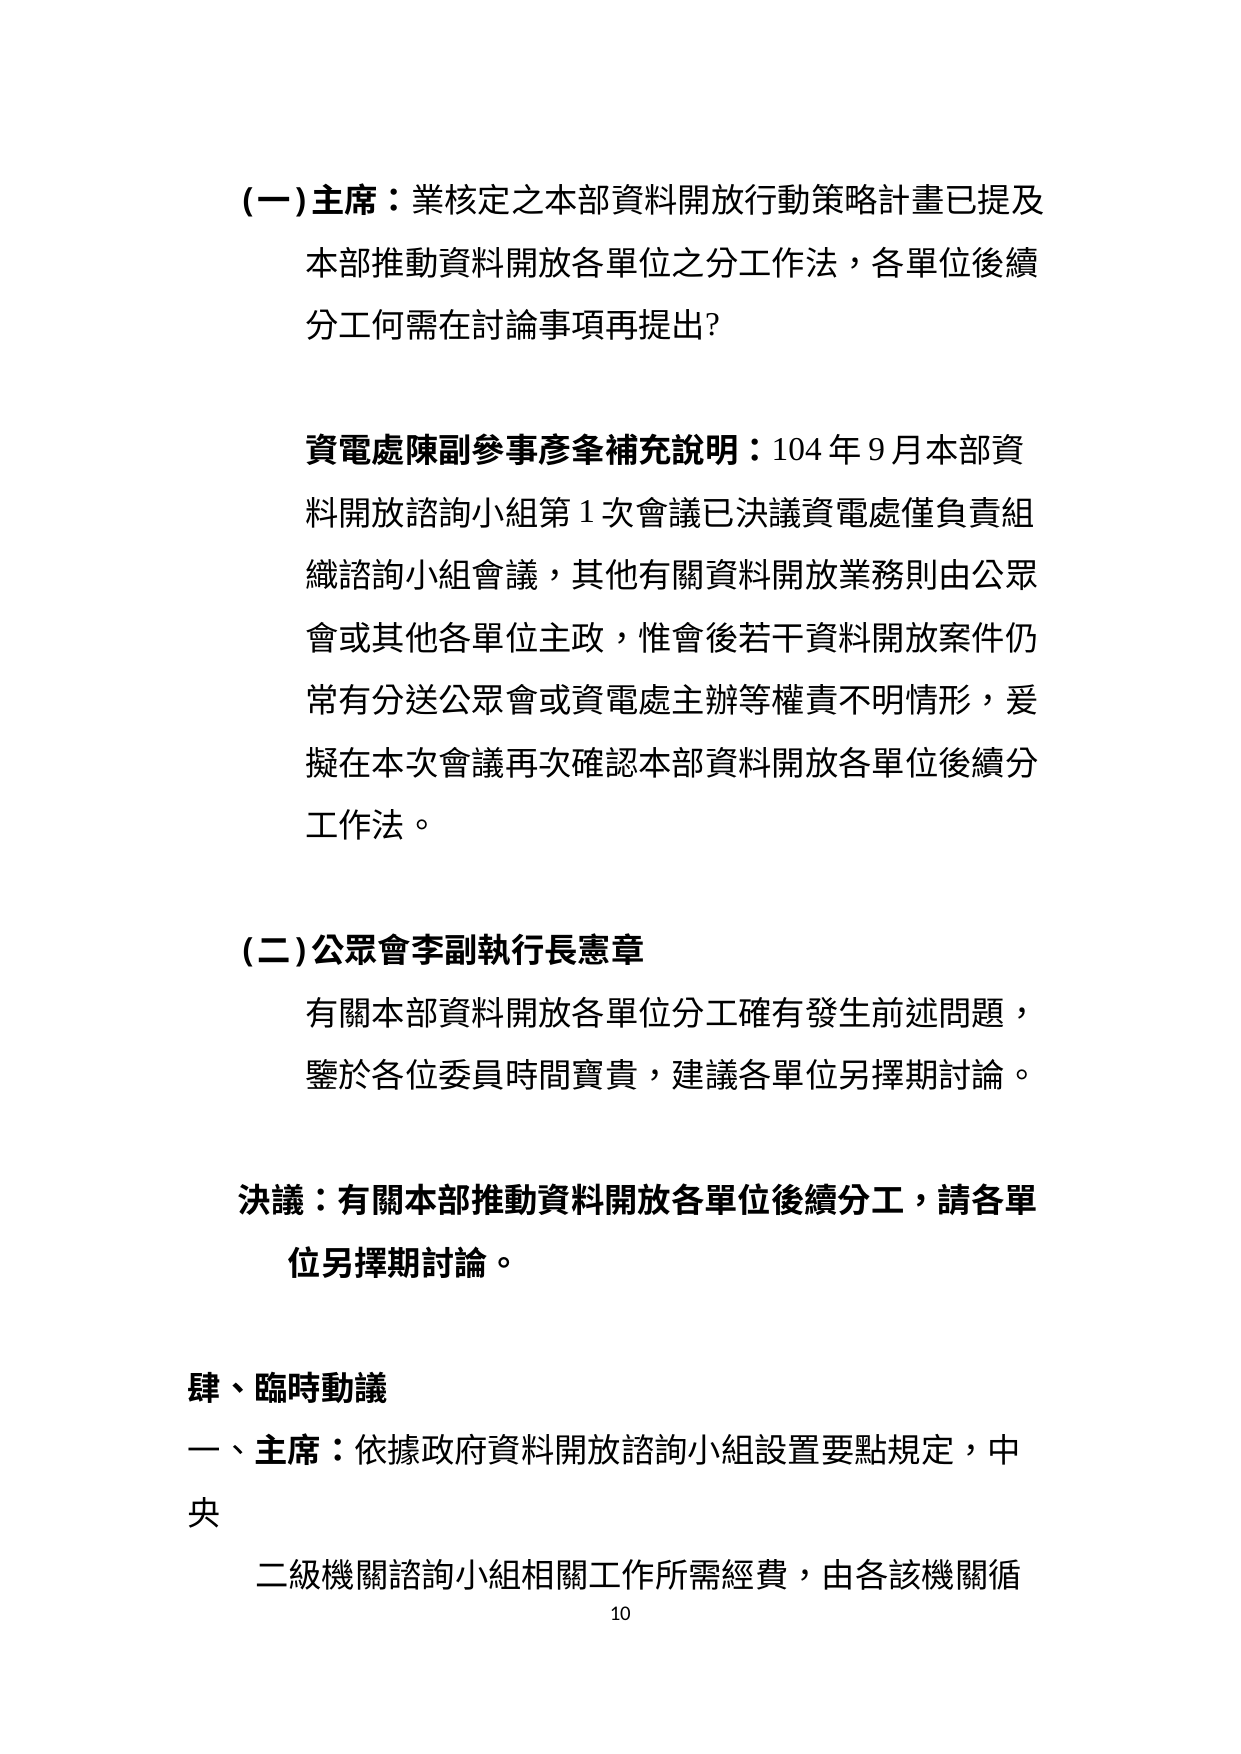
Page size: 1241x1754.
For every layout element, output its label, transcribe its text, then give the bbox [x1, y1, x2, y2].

text 一、主席：依據政府資料開放諮詢小組設置要點規定，中央 [187, 1407, 1053, 1532]
text 二級機關諮詢小組相關工作所需經費，由各該機關循 [255, 1532, 1053, 1594]
text 資電處陳副參事彥夆補充說明：104年9月本部資料開放諮詢小組第1次會議已決議資電處僅負責組織諮詢小組會議，其他有關資料開放業務則由公眾會或其他各單位主政，惟會後若干資料開放案件仍常有分送公眾會或資電處主辦等權責不明情形，爰擬在本次會議再次確認本部資料開放各單位後續分工作法。 [305, 407, 1053, 844]
text (一)主席：業核定之本部資料開放行動策略計畫已提及 [187, 157, 1053, 219]
text 肆、臨時動議 [187, 1344, 1053, 1407]
text 位另擇期討論。 [237, 1219, 1053, 1282]
text 本部推動資料開放各單位之分工作法，各單位後續分工何需在討論事項再提出? [305, 219, 1053, 344]
text 有關本部資料開放各單位分工確有發生前述問題，鑒於各位委員時間寶貴，建議各單位另擇期討論。 [305, 969, 1053, 1094]
text (二)公眾會李副執行長憲章 [237, 907, 1053, 969]
text 決議：有關本部推動資料開放各單位後續分工，請各單 [237, 1157, 1053, 1219]
